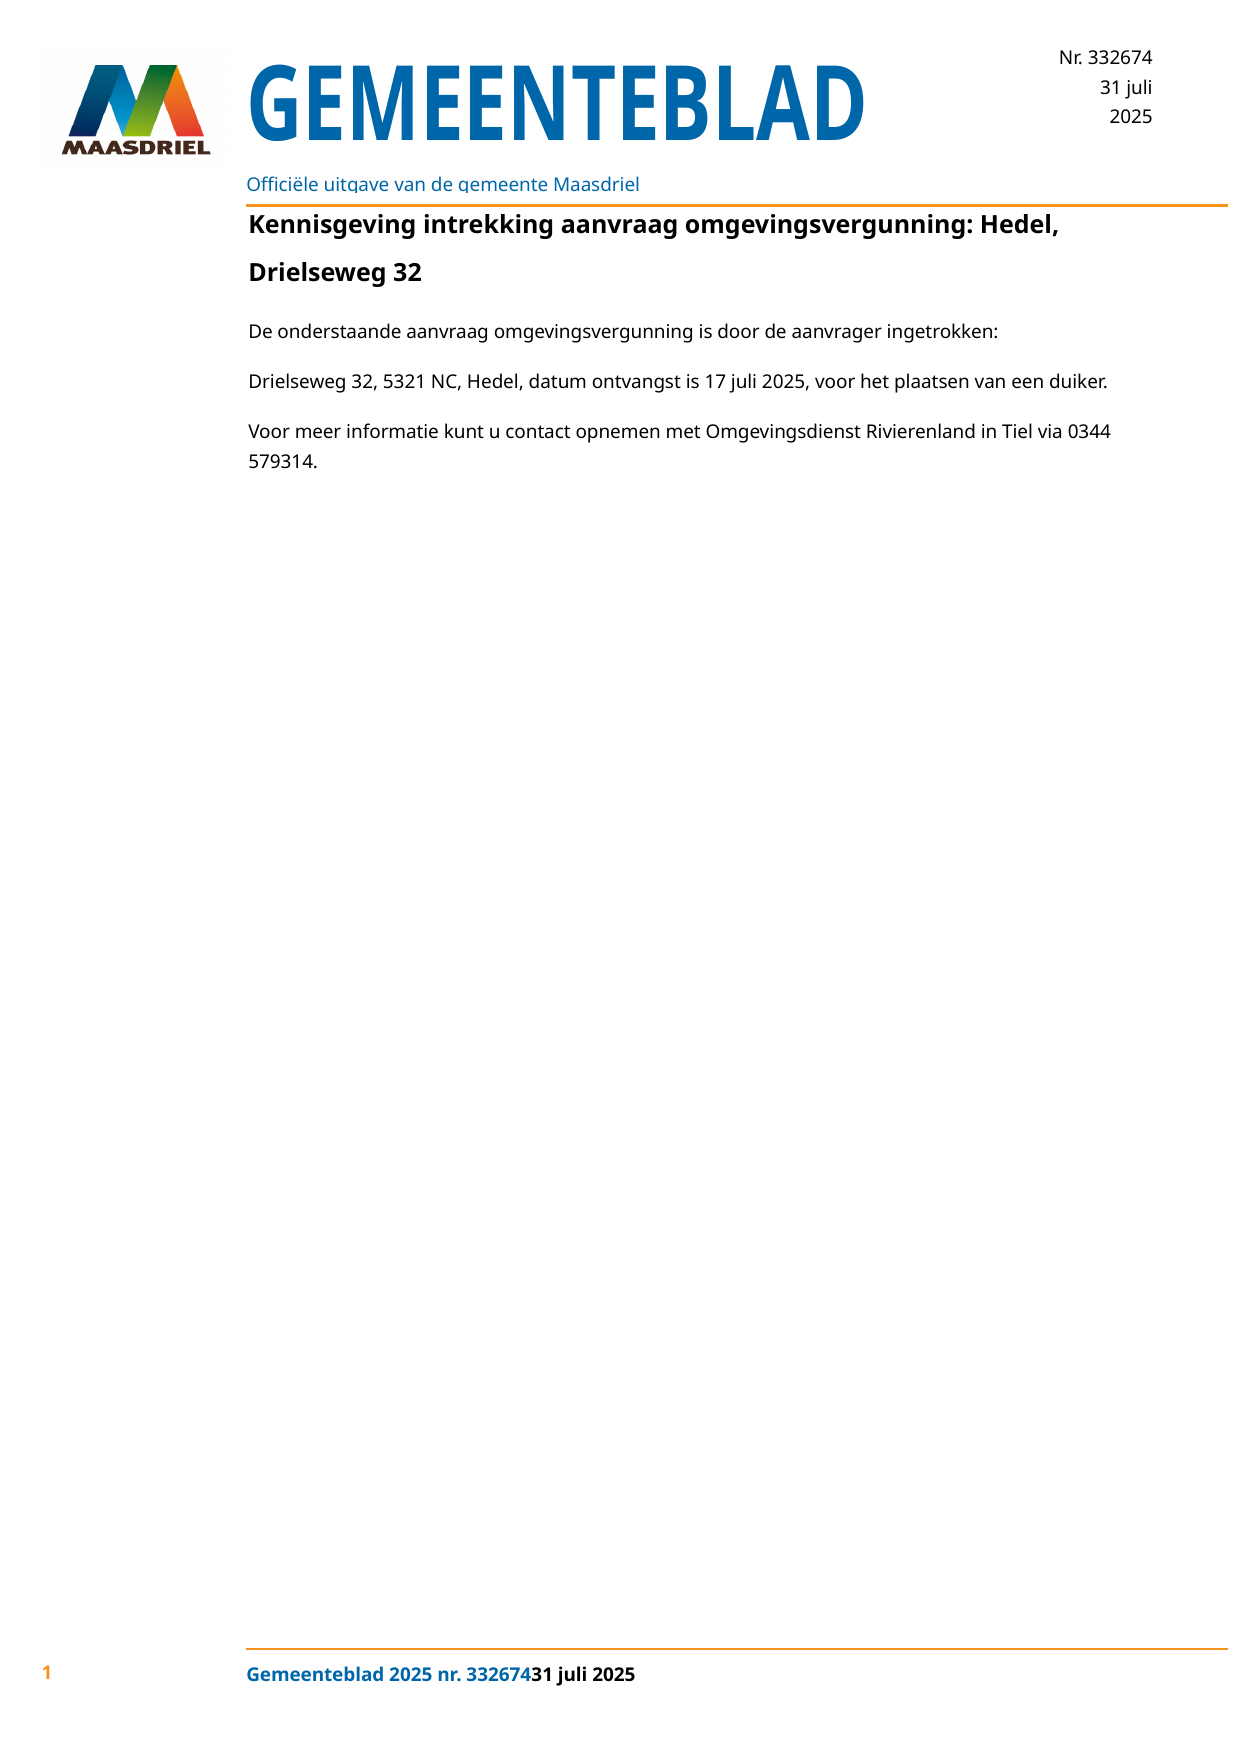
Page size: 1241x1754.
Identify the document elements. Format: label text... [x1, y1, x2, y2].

text Drielseweg 32, 5321 NC, Hedel, datum ontvangst is 17 juli 2025, voor het plaatsen van een duiker. [248, 368, 1152, 394]
text De onderstaande aanvraag omgevingsvergunning is door de aanvrager ingetrokken: [248, 318, 1152, 344]
text Kennisgeving intrekking aanvraag omgevingsvergunning: Hedel, Drielseweg 32 [248, 207, 1152, 288]
text Voor meer informatie kunt u contact opnemen met Omgevingsdienst Rivierenland in Tiel via 0344 579314. [248, 419, 1152, 474]
picture [41, 47, 231, 172]
